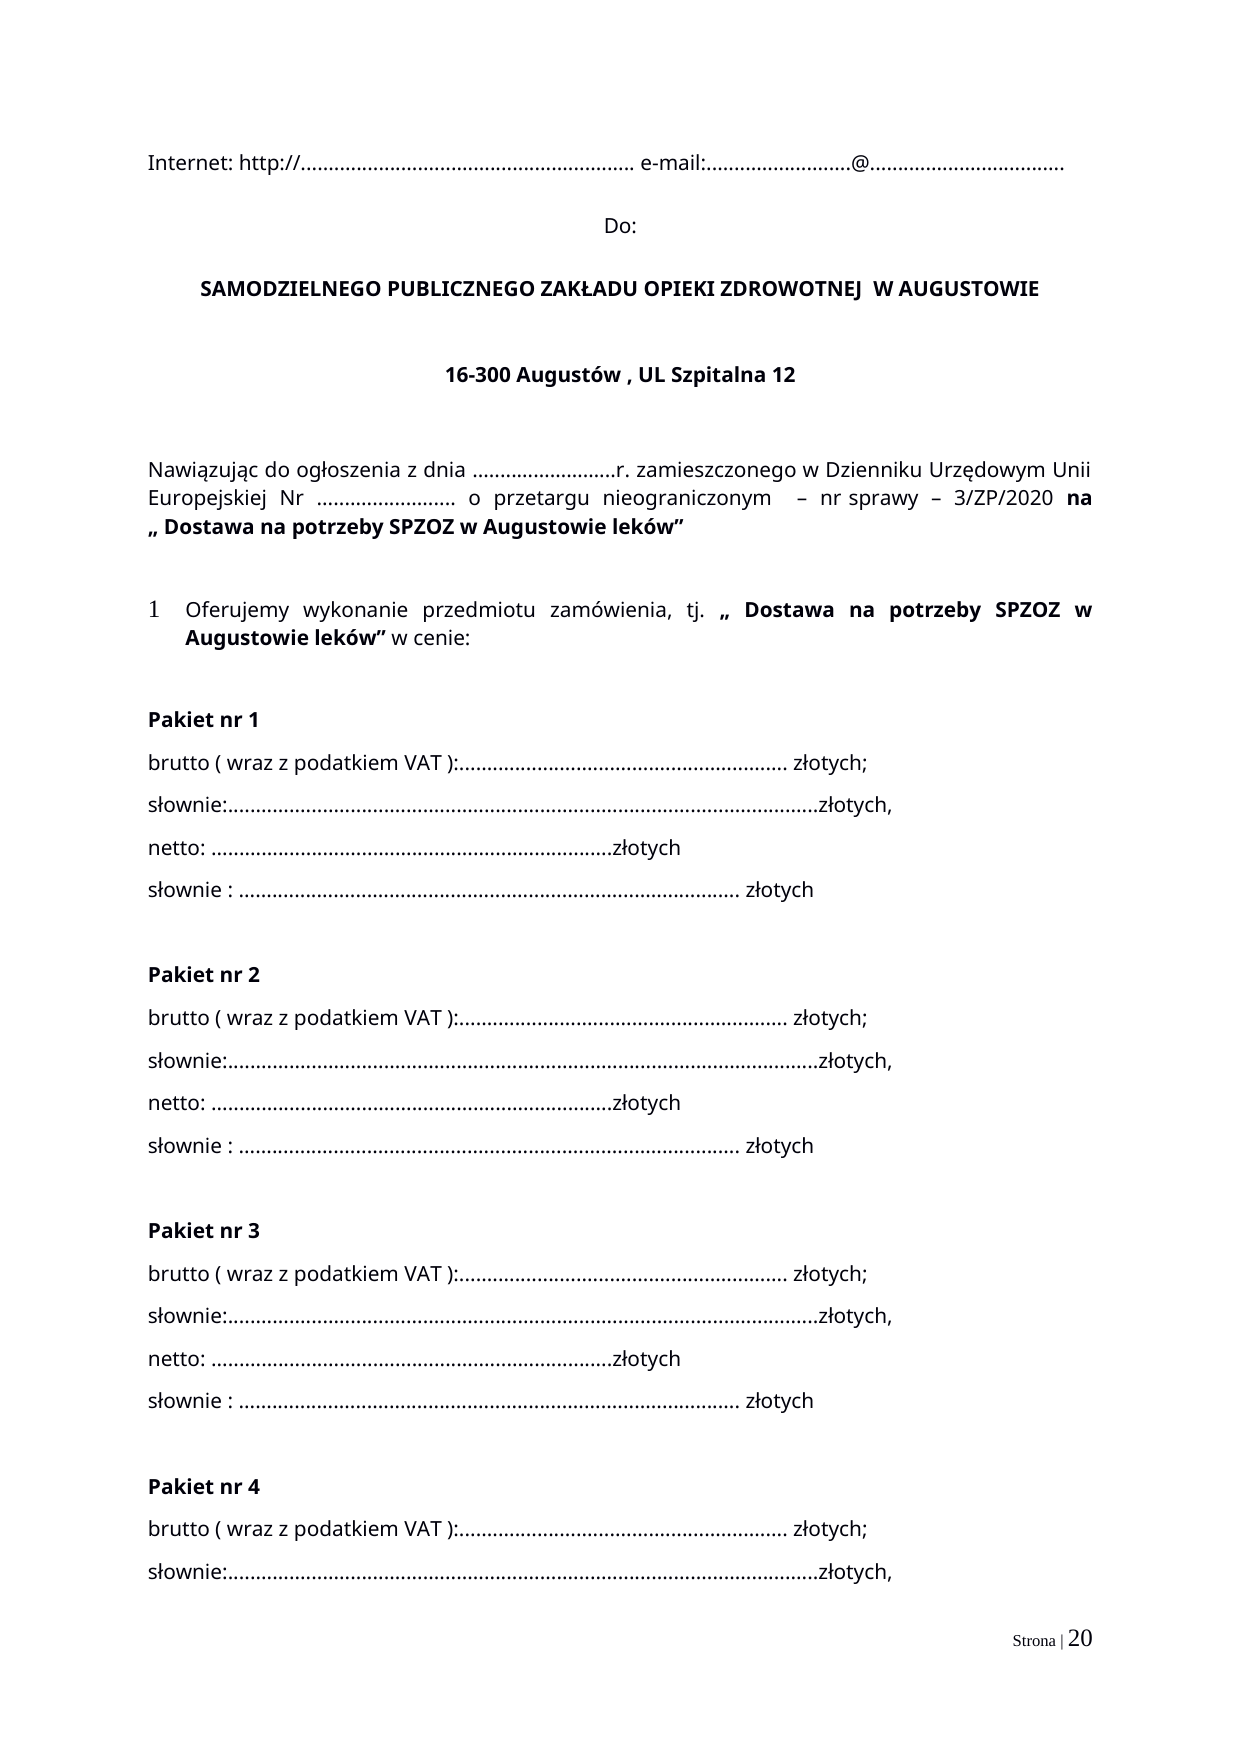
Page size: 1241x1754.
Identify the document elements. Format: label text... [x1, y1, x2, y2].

text Pakiet nr 3 [148, 1216, 1093, 1245]
text Pakiet nr 4 [148, 1472, 1093, 1500]
text Pakiet nr 1 [148, 705, 1093, 733]
text netto: ........................................................................złotych [148, 833, 1093, 861]
text brutto ( wraz z podatkiem VAT ):........................................................... złotych; słownie:..........................................................................................................złotych, [148, 748, 1093, 819]
text słownie : .......................................................................................... złotych [148, 875, 1093, 904]
text brutto ( wraz z podatkiem VAT ):........................................................... złotych; słownie:..........................................................................................................złotych, [148, 1003, 1093, 1074]
text netto: ........................................................................złotych [148, 1344, 1093, 1372]
text SAMODZIELNEGO PUBLICZNEGO ZAKŁADU OPIEKI ZDROWOTNEJ W AUGUSTOWIE [148, 274, 1093, 303]
text słownie : .......................................................................................... złotych [148, 1131, 1093, 1159]
text 16-300 Augustów , UL Szpitalna 12 [148, 328, 1093, 389]
text Internet: http://............................................................ e-mail:..........................@................................... [148, 148, 1093, 176]
text Do: [148, 211, 1093, 239]
text Nawiązując do ogłoszenia z dnia ........……………...r. zamieszczonego w Dzienniku Urzędowym Unii Europejskiej Nr ......................... o przetargu nieograniczonym – nr sprawy – 3/ZP/2020 na „ Dostawa na potrzeby SPZOZ w Augustowie leków” [148, 455, 1093, 540]
text brutto ( wraz z podatkiem VAT ):........................................................... złotych; słownie:..........................................................................................................złotych, [148, 1514, 1093, 1586]
text Pakiet nr 2 [148, 961, 1093, 989]
text netto: ........................................................................złotych [148, 1088, 1093, 1117]
text słownie : .......................................................................................... złotych [148, 1387, 1093, 1415]
text brutto ( wraz z podatkiem VAT ):........................................................... złotych; słownie:..........................................................................................................złotych, [148, 1259, 1093, 1330]
list Oferujemy wykonanie przedmiotu zamówienia, tj. „ Dostawa na potrzeby SPZOZ w Augustowie leków” w cenie: [148, 594, 1093, 652]
